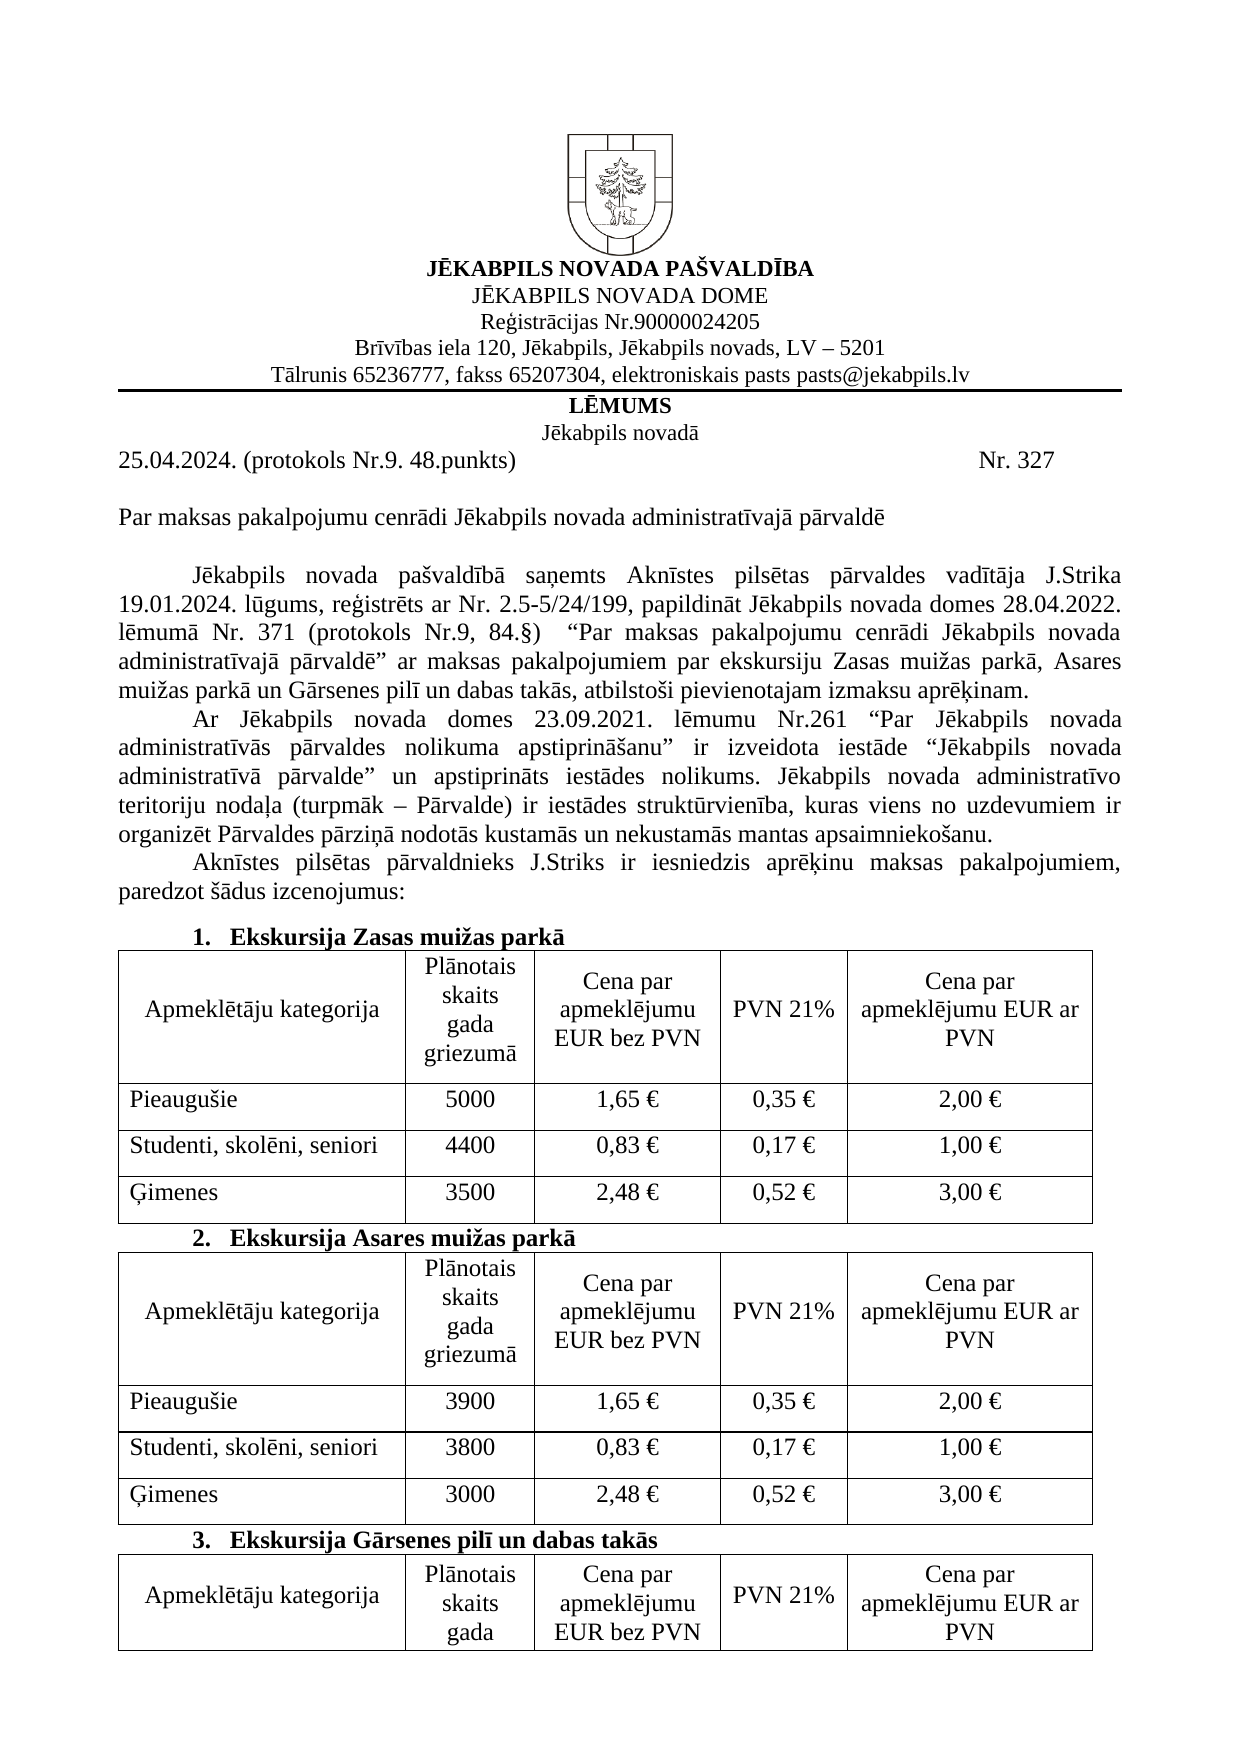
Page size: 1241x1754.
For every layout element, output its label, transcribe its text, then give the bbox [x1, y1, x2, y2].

text Jēkabpils novadā [118, 419, 1122, 445]
table_header Cena par apmeklējumu EUR bez PVN [535, 951, 720, 1083]
table_cell 3800 [406, 1433, 534, 1478]
table_header Plānotais skaits gada griezumā [406, 951, 534, 1083]
table_cell 0,52 € [721, 1479, 847, 1524]
table_cell 1,65 € [535, 1084, 720, 1129]
table_cell 0,17 € [721, 1433, 847, 1478]
table_header PVN 21% [721, 1253, 847, 1385]
table_cell 1,00 € [848, 1131, 1092, 1176]
table_header Cena par apmeklējumu EUR ar PVN [848, 1253, 1092, 1385]
table_cell Studenti, skolēni, seniori [119, 1433, 405, 1478]
text Reģistrācijas Nr.90000024205 [118, 308, 1122, 334]
table_cell 1,65 € [535, 1386, 720, 1431]
table_cell Pieaugušie [119, 1386, 405, 1431]
subtitle JĒKABPILS NOVADA PAŠVALDĪBA [118, 255, 1122, 282]
list Ekskursija Gārsenes pilī un dabas takās [192, 1525, 1122, 1554]
table_header Apmeklētāju kategorija [119, 1253, 405, 1385]
table_cell 3,00 € [848, 1479, 1092, 1524]
table_header PVN 21% [721, 951, 847, 1083]
table_cell 0,35 € [721, 1386, 847, 1431]
table_cell 0,35 € [721, 1084, 847, 1129]
table_cell 2,00 € [848, 1386, 1092, 1431]
table_header Cena par apmeklējumu EUR ar PVN [848, 1555, 1092, 1649]
table_header Apmeklētāju kategorija [119, 1555, 405, 1649]
table_header Cena par apmeklējumu EUR ar PVN [848, 951, 1092, 1083]
table_cell 0,83 € [535, 1131, 720, 1176]
text JĒKABPILS NOVADA DOME [118, 282, 1122, 308]
table_cell 0,83 € [535, 1433, 720, 1478]
table_cell 0,17 € [721, 1131, 847, 1176]
table_header Plānotais skaits gada griezumā [406, 1253, 534, 1385]
table_cell Studenti, skolēni, seniori [119, 1131, 405, 1176]
table_cell 3,00 € [848, 1177, 1092, 1222]
table_header Cena par apmeklējumu EUR bez PVN [535, 1555, 720, 1649]
table_cell 5000 [406, 1084, 534, 1129]
text Jēkabpils novada pašvaldībā saņemts Aknīstes pilsētas pārvaldes vadītāja J.Strika 19.01.2024. lūgums, reģistrēts ar Nr. 2.5-5/24/199, papildināt Jēkabpils novada domes 28.04.2022. lēmumā Nr. 371 (protokols Nr.9, 84.§) “Par maksas pakalpojumu cenrādi Jēkabpils novada administratīvajā pārvaldē” ar maksas pakalpojumiem par ekskursiju Zasas muižas parkā, Asares muižas parkā un Gārsenes pilī un dabas takās, atbilstoši pievienotajam izmaksu aprēķinam. [118, 560, 1122, 704]
table_cell 3500 [406, 1177, 534, 1222]
table_cell 2,48 € [535, 1479, 720, 1524]
table_header PVN 21% [721, 1555, 847, 1649]
table_cell 2,48 € [535, 1177, 720, 1222]
table_cell 3000 [406, 1479, 534, 1524]
subtitle Brīvības iela 120, Jēkabpils, Jēkabpils novads, LV – 5201 [118, 334, 1122, 361]
table_cell 4400 [406, 1131, 534, 1176]
table_header Cena par apmeklējumu EUR bez PVN [535, 1253, 720, 1385]
table_cell Pieaugušie [119, 1084, 405, 1129]
text 25.04.2024. (protokols Nr.9. 48.punkts) Nr. 327 [118, 445, 1122, 474]
list Ekskursija Asares muižas parkā [192, 1223, 1122, 1252]
text Ar Jēkabpils novada domes 23.09.2021. lēmumu Nr.261 “Par Jēkabpils novada administratīvās pārvaldes nolikuma apstiprināšanu” ir izveidota iestāde “Jēkabpils novada administratīvā pārvalde” un apstiprināts iestādes nolikums. Jēkabpils novada administratīvo teritoriju nodaļa (turpmāk – Pārvalde) ir iestādes struktūrvienība, kuras viens no uzdevumiem ir organizēt Pārvaldes pārziņā nodotās kustamās un nekustamās mantas apsaimniekošanu. [118, 704, 1122, 847]
table_cell 3900 [406, 1386, 534, 1431]
table_cell 2,00 € [848, 1084, 1092, 1129]
text Aknīstes pilsētas pārvaldnieks J.Striks ir iesniedzis aprēķinu maksas pakalpojumiem, paredzot šādus izcenojumus: [118, 847, 1122, 905]
subtitle Tālrunis 65236777, fakss 65207304, elektroniskais pasts pasts@jekabpils.lv [118, 361, 1122, 389]
text Par maksas pakalpojumu cenrādi Jēkabpils novada administratīvajā pārvaldē [118, 502, 1122, 531]
table_cell 0,52 € [721, 1177, 847, 1222]
table_cell Ģimenes [119, 1177, 405, 1222]
table_header Plānotais skaits gada [406, 1555, 534, 1649]
text LĒMUMS [118, 392, 1122, 419]
table_cell Ģimenes [119, 1479, 405, 1524]
table_cell 1,00 € [848, 1433, 1092, 1478]
list Ekskursija Zasas muižas parkā [192, 922, 1122, 950]
table_header Apmeklētāju kategorija [119, 951, 405, 1083]
